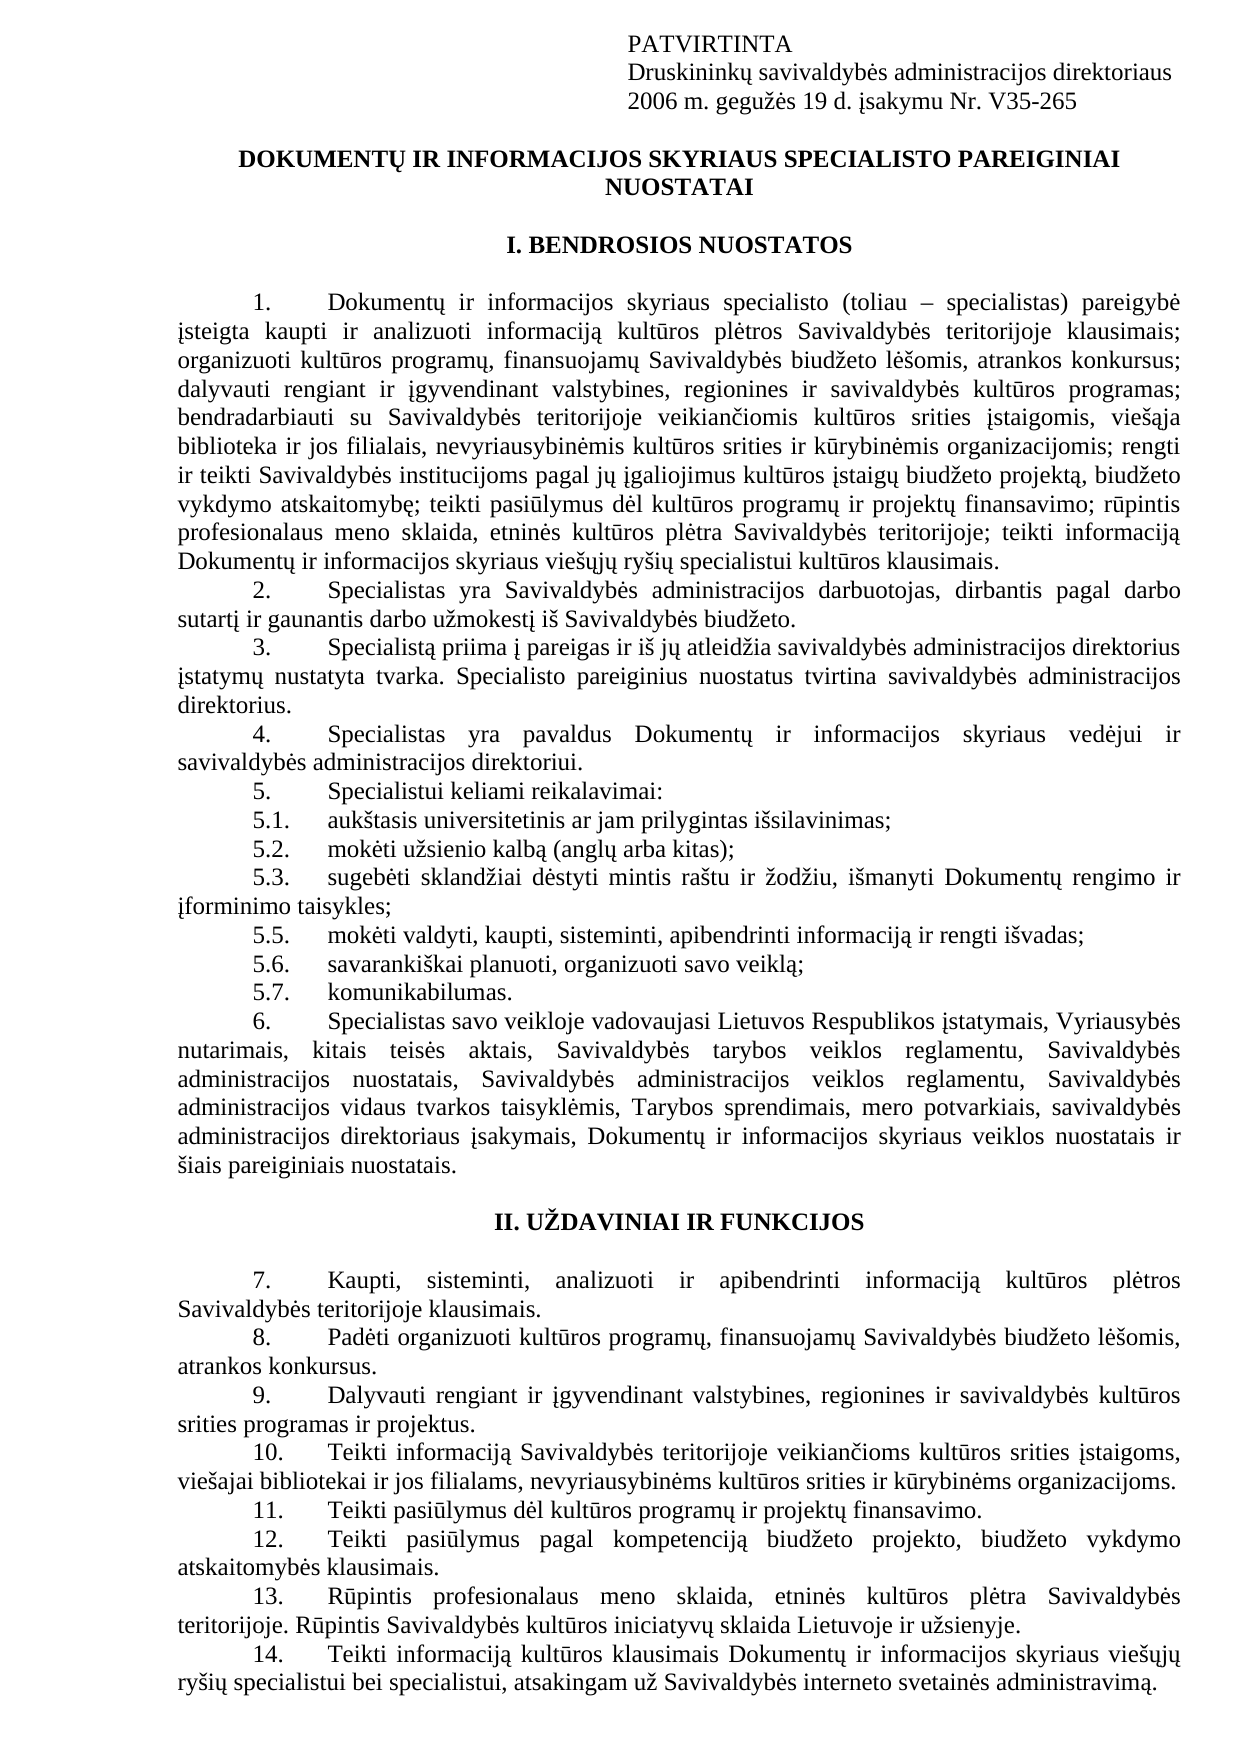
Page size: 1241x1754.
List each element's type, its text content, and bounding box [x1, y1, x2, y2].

text Druskininkų savivaldybės administracijos direktoriaus [627, 57, 1181, 86]
text 6. Specialistas savo veikloje vadovaujasi Lietuvos Respublikos įstatymais, Vyriausybės nutarimais, kitais teisės aktais, Savivaldybės tarybos veiklos reglamentu, Savivaldybės administracijos nuostatais, Savivaldybės administracijos veiklos reglamentu, Savivaldybės administracijos vidaus tvarkos taisyklėmis, Tarybos sprendimais, mero potvarkiais, savivaldybės administracijos direktoriaus įsakymais, Dokumentų ir informacijos skyriaus veiklos nuostatais ir šiais pareiginiais nuostatais. [177, 1006, 1181, 1179]
text 1. Dokumentų ir informacijos skyriaus specialisto (toliau – specialistas) pareigybė įsteigta kaupti ir analizuoti informaciją kultūros plėtros Savivaldybės teritorijoje klausimais; organizuoti kultūros programų, finansuojamų Savivaldybės biudžeto lėšomis, atrankos konkursus; dalyvauti rengiant ir įgyvendinant valstybines, regionines ir savivaldybės kultūros programas; bendradarbiauti su Savivaldybės teritorijoje veikiančiomis kultūros srities įstaigomis, viešąja biblioteka ir jos filialais, nevyriausybinėmis kultūros srities ir kūrybinėmis organizacijomis; rengti ir teikti Savivaldybės institucijoms pagal jų įgaliojimus kultūros įstaigų biudžeto projektą, biudžeto vykdymo atskaitomybę; teikti pasiūlymus dėl kultūros programų ir projektų finansavimo; rūpintis profesionalaus meno sklaida, etninės kultūros plėtra Savivaldybės teritorijoje; teikti informaciją Dokumentų ir informacijos skyriaus viešųjų ryšių specialistui kultūros klausimais. [177, 287, 1181, 575]
text I. BENDROSIOS NUOSTATOS [177, 230, 1181, 259]
text PATVIRTINTA [627, 29, 1181, 57]
text 8. Padėti organizuoti kultūros programų, finansuojamų Savivaldybės biudžeto lėšomis, atrankos konkursus. [177, 1322, 1181, 1380]
text 2006 m. gegužės 19 d. įsakymu Nr. V35-265 [627, 86, 1181, 115]
text 5.6. savarankiškai planuoti, organizuoti savo veiklą; [177, 949, 1181, 977]
text 7. Kaupti, sisteminti, analizuoti ir apibendrinti informaciją kultūros plėtros Savivaldybės teritorijoje klausimais. [177, 1265, 1181, 1322]
text 5. Specialistui keliami reikalavimai: [177, 776, 1181, 805]
text 3. Specialistą priima į pareigas ir iš jų atleidžia savivaldybės administracijos direktorius įstatymų nustatyta tvarka. Specialisto pareiginius nuostatus tvirtina savivaldybės administracijos direktorius. [177, 632, 1181, 719]
text 14. Teikti informaciją kultūros klausimais Dokumentų ir informacijos skyriaus viešųjų ryšių specialistui bei specialistui, atsakingam už Savivaldybės interneto svetainės administravimą. [177, 1639, 1181, 1696]
text 5.3. sugebėti sklandžiai dėstyti mintis raštu ir žodžiu, išmanyti Dokumentų rengimo ir įforminimo taisykles; [177, 862, 1181, 920]
text 10. Teikti informaciją Savivaldybės teritorijoje veikiančioms kultūros srities įstaigoms, viešajai bibliotekai ir jos filialams, nevyriausybinėms kultūros srities ir kūrybinėms organizacijoms. [177, 1437, 1181, 1495]
text 13. Rūpintis profesionalaus meno sklaida, etninės kultūros plėtra Savivaldybės teritorijoje. Rūpintis Savivaldybės kultūros iniciatyvų sklaida Lietuvoje ir užsienyje. [177, 1581, 1181, 1639]
text II. UŽDAVINIAI IR FUNKCIJOS [177, 1207, 1181, 1236]
text 5.7. komunikabilumas. [177, 977, 1181, 1006]
text 5.1. aukštasis universitetinis ar jam prilygintas išsilavinimas; [177, 805, 1181, 834]
text 11. Teikti pasiūlymus dėl kultūros programų ir projektų finansavimo. [177, 1495, 1181, 1524]
text 5.2. mokėti užsienio kalbą (anglų arba kitas); [177, 834, 1181, 862]
text DOKUMENTŲ IR INFORMACIJOS SKYRIAUS SPECIALISTO PAREIGINIAI NUOSTATAI [177, 144, 1181, 201]
text 4. Specialistas yra pavaldus Dokumentų ir informacijos skyriaus vedėjui ir savivaldybės administracijos direktoriui. [177, 719, 1181, 776]
text 2. Specialistas yra Savivaldybės administracijos darbuotojas, dirbantis pagal darbo sutartį ir gaunantis darbo užmokestį iš Savivaldybės biudžeto. [177, 575, 1181, 632]
text 12. Teikti pasiūlymus pagal kompetenciją biudžeto projekto, biudžeto vykdymo atskaitomybės klausimais. [177, 1524, 1181, 1581]
text 5.5. mokėti valdyti, kaupti, sisteminti, apibendrinti informaciją ir rengti išvadas; [177, 920, 1181, 949]
text 9. Dalyvauti rengiant ir įgyvendinant valstybines, regionines ir savivaldybės kultūros srities programas ir projektus. [177, 1380, 1181, 1437]
